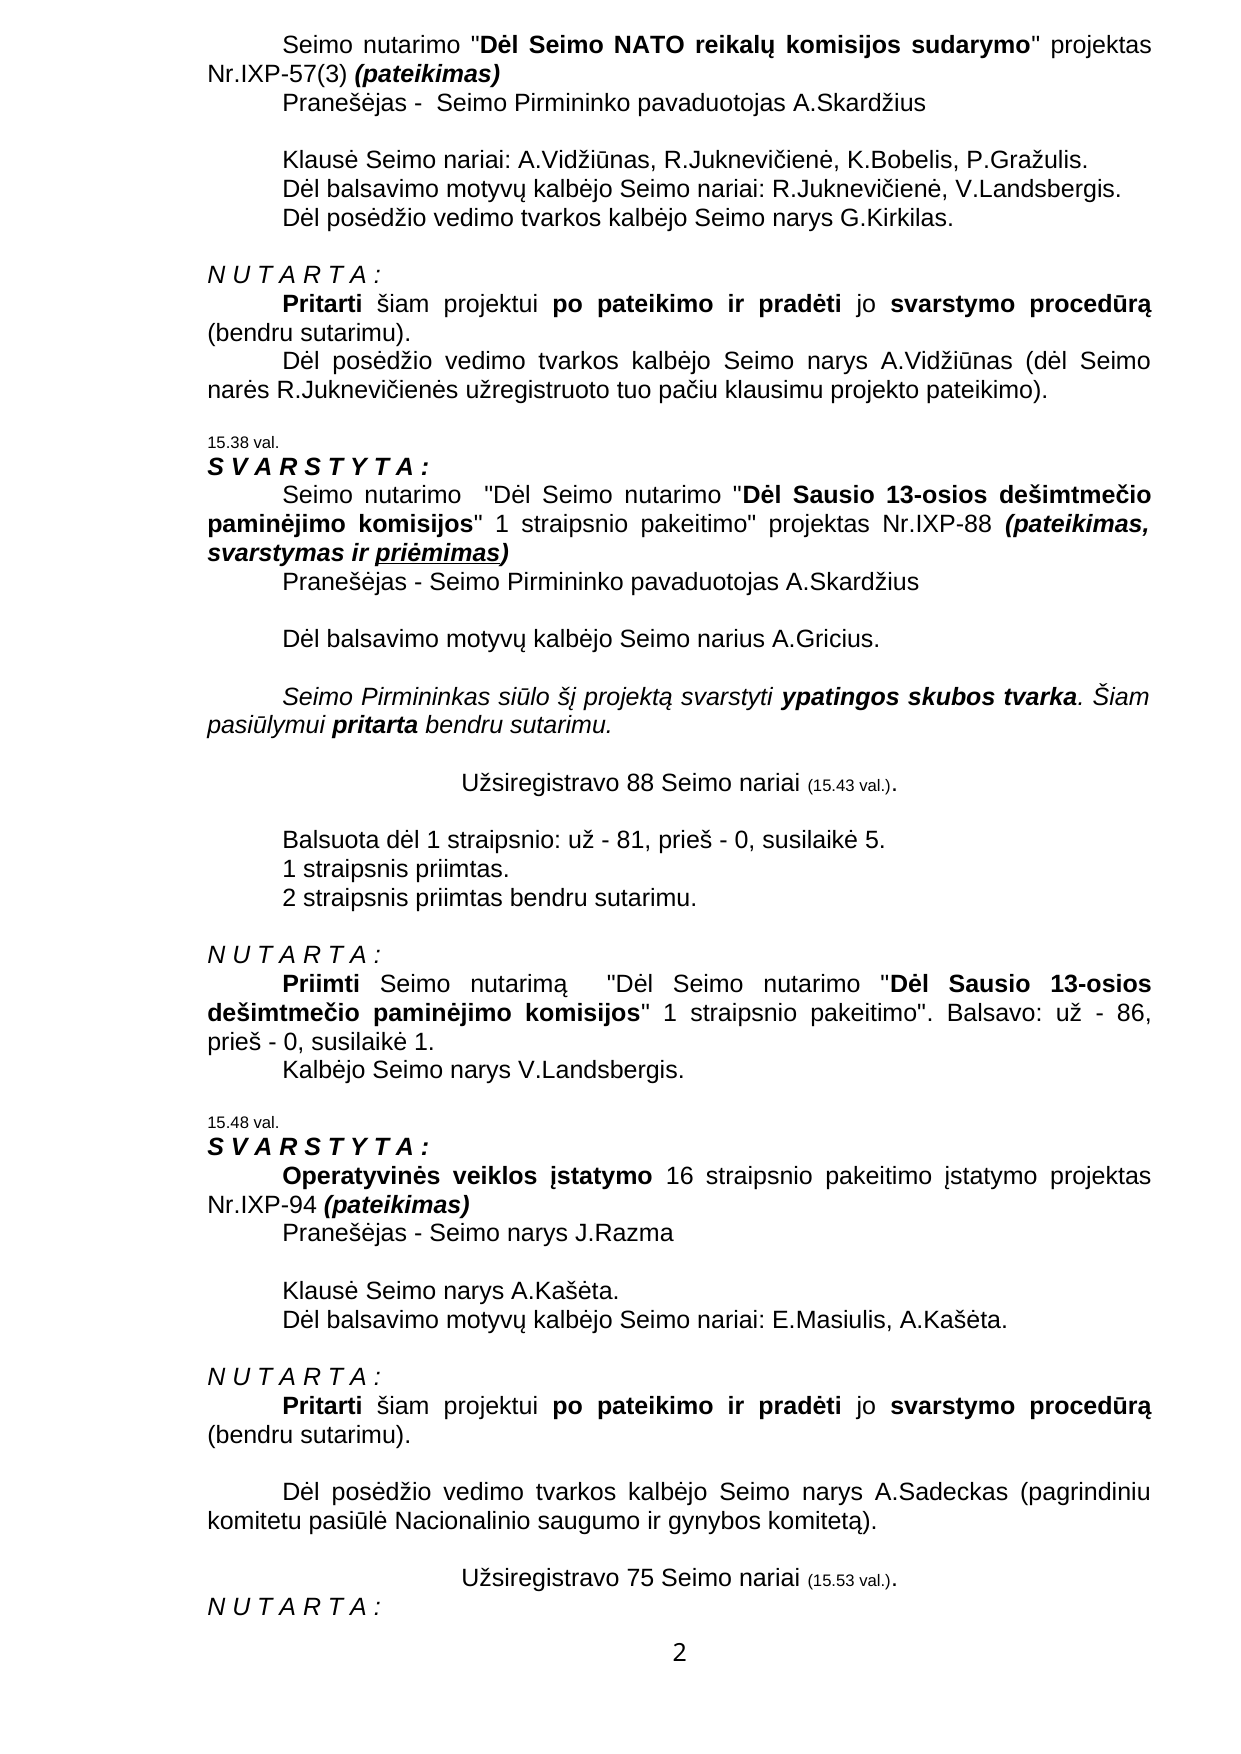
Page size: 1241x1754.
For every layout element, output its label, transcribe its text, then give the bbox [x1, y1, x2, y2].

text 1 straipsnis priimtas. [207, 854, 1152, 883]
text Klausė Seimo nariai: A.Vidžiūnas, R.Juknevičienė, K.Bobelis, P.Gražulis. [207, 145, 1152, 174]
text S V A R S T Y T A : [207, 1132, 1152, 1161]
text Pritarti šiam projektui po pateikimo ir pradėti jo svarstymo procedūrą (bendru sutarimu). [207, 289, 1152, 346]
text 15.38 val. [207, 432, 1152, 452]
text N U T A R T A : [207, 260, 1152, 289]
text 15.48 val. [207, 1113, 1152, 1132]
text Seimo Pirmininkas siūlo šį projektą svarstyti ypatingos skubos tvarka. Šiam pasiūlymui pritarta bendru sutarimu. [207, 682, 1152, 739]
text Seimo nutarimo "Dėl Seimo nutarimo "Dėl Sausio 13-osios dešimtmečio paminėjimo komisijos" 1 straipsnio pakeitimo" projektas Nr.IXP-88 (pateikimas, svarstymas ir priėmimas) [207, 480, 1152, 567]
text Dėl posėdžio vedimo tvarkos kalbėjo Seimo narys A.Sadeckas (pagrindiniu komitetu pasiūlė Nacionalinio saugumo ir gynybos komitetą). [207, 1477, 1152, 1534]
text Pranešėjas - Seimo Pirmininko pavaduotojas A.Skardžius [207, 567, 1152, 595]
text Dėl posėdžio vedimo tvarkos kalbėjo Seimo narys G.Kirkilas. [207, 202, 1152, 231]
text S V A R S T Y T A : [207, 452, 1152, 480]
text Klausė Seimo narys A.Kašėta. [207, 1276, 1152, 1304]
text Dėl balsavimo motyvų kalbėjo Seimo narius A.Gricius. [207, 624, 1152, 653]
text Dėl balsavimo motyvų kalbėjo Seimo nariai: R.Juknevičienė, V.Landsbergis. [207, 174, 1152, 202]
text Pritarti šiam projektui po pateikimo ir pradėti jo svarstymo procedūrą (bendru sutarimu). [207, 1391, 1152, 1448]
text N U T A R T A : [207, 940, 1152, 969]
text N U T A R T A : [207, 1362, 1152, 1391]
text Priimti Seimo nutarimą "Dėl Seimo nutarimo "Dėl Sausio 13-osios dešimtmečio paminėjimo komisijos" 1 straipsnio pakeitimo". Balsavo: už - 86, prieš - 0, susilaikė 1. [207, 969, 1152, 1055]
text Balsuota dėl 1 straipsnio: už - 81, prieš - 0, susilaikė 5. [207, 825, 1152, 854]
text Seimo nutarimo "Dėl Seimo NATO reikalų komisijos sudarymo" projektas Nr.IXP-57(3) (pateikimas) [207, 30, 1152, 87]
text 2 straipsnis priimtas bendru sutarimu. [207, 883, 1152, 912]
text Užsiregistravo 88 Seimo nariai (15.43 val.). [207, 768, 1152, 797]
text Dėl posėdžio vedimo tvarkos kalbėjo Seimo narys A.Vidžiūnas (dėl Seimo narės R.Juknevičienės užregistruoto tuo pačiu klausimu projekto pateikimo). [207, 346, 1152, 404]
text Užsiregistravo 75 Seimo nariai (15.53 val.). [207, 1563, 1152, 1592]
text Kalbėjo Seimo narys V.Landsbergis. [207, 1055, 1152, 1084]
text N U T A R T A : [207, 1592, 1152, 1621]
text Pranešėjas - Seimo Pirmininko pavaduotojas A.Skardžius [207, 87, 1152, 116]
text Operatyvinės veiklos įstatymo 16 straipsnio pakeitimo įstatymo projektas Nr.IXP-94 (pateikimas) [207, 1161, 1152, 1218]
text Pranešėjas - Seimo narys J.Razma [207, 1218, 1152, 1247]
text Dėl balsavimo motyvų kalbėjo Seimo nariai: E.Masiulis, A.Kašėta. [207, 1304, 1152, 1333]
